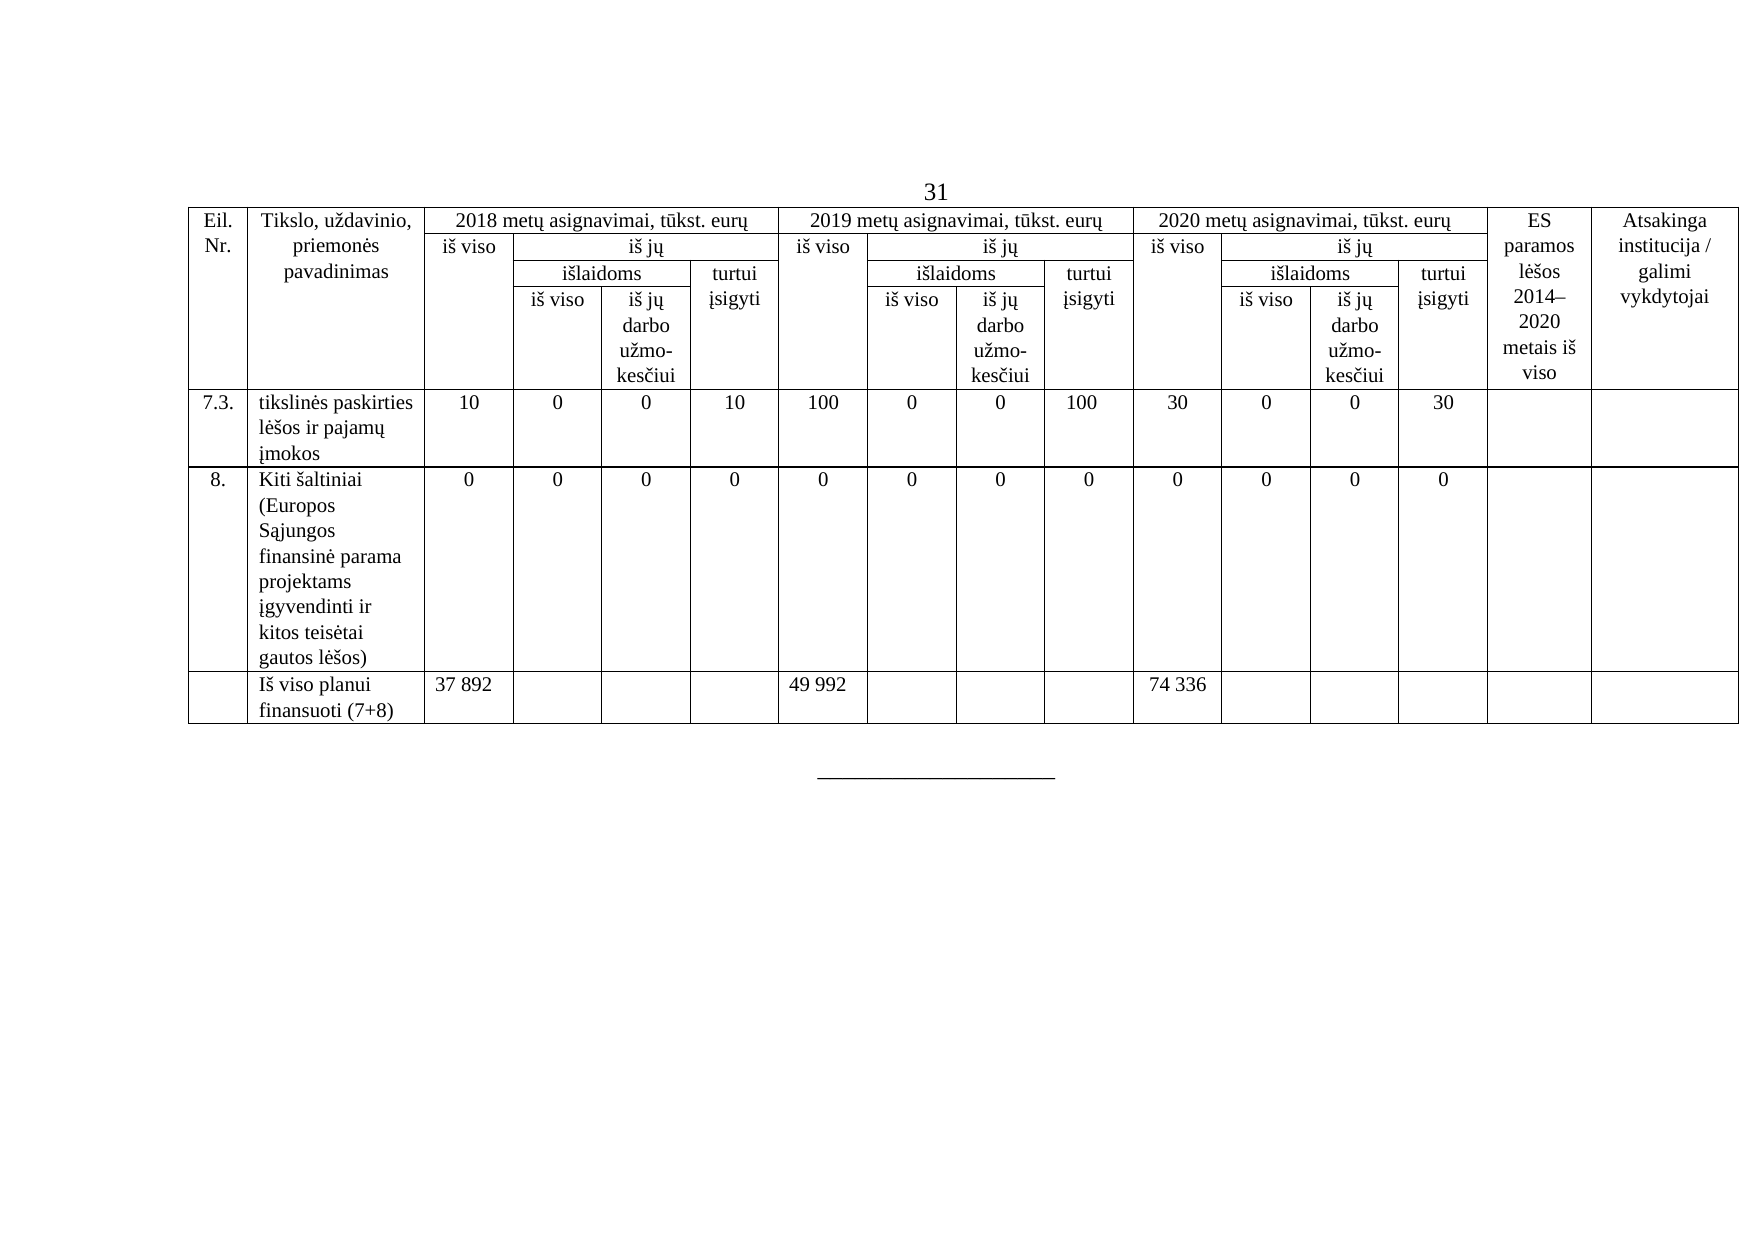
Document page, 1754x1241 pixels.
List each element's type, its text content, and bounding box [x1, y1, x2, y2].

table_cell [1488, 390, 1591, 466]
table_cell 0 [514, 390, 601, 466]
table_cell 30 [1134, 390, 1221, 466]
table_cell Iš viso planui finansuoti (7+8) [248, 672, 424, 723]
table_cell 100 [779, 390, 867, 466]
table_header Atsakinga institucija / galimi vykdytojai [1592, 208, 1738, 389]
table_cell 0 [1045, 468, 1133, 671]
table_cell iš viso [868, 287, 956, 389]
table_cell [1592, 390, 1738, 466]
table_header Tikslo, uždavinio, priemonės pavadinimas [248, 208, 424, 389]
table_cell iš jų darbo užmo-kesčiui [602, 287, 690, 389]
table_cell 0 [779, 468, 867, 671]
table_cell 0 [1134, 468, 1221, 671]
table_cell 0 [957, 390, 1044, 466]
table_cell išlaidoms [868, 261, 1044, 286]
table_cell iš jų [1222, 234, 1487, 259]
table_cell 0 [602, 468, 690, 671]
table_cell 49 992 [779, 672, 867, 723]
table_cell iš jų darbo užmo-kesčiui [1311, 287, 1398, 389]
table_cell 0 [1222, 390, 1310, 466]
table_cell 0 [1311, 468, 1398, 671]
table_cell Kiti šaltiniai (Europos Sąjungos finansinė parama projektams įgyvendinti ir kitos teisėtai gautos lėšos) [248, 468, 424, 671]
table_cell 30 [1399, 390, 1487, 466]
table_cell [602, 672, 690, 723]
table_cell 0 [1311, 390, 1398, 466]
table_cell turtui įsigyti [691, 261, 778, 389]
table_cell iš viso [425, 234, 513, 389]
table_header ES paramos lėšos 2014–2020 metais iš viso [1488, 208, 1591, 389]
table_cell 100 [1045, 390, 1133, 466]
text ___________________ [177, 753, 1695, 781]
table_cell 10 [691, 390, 778, 466]
table_cell 0 [868, 390, 956, 466]
table_cell 0 [425, 468, 513, 671]
table_cell 0 [1222, 468, 1310, 671]
table_cell išlaidoms [514, 261, 690, 286]
table_cell 8. [189, 468, 247, 671]
table_cell 0 [1399, 468, 1487, 671]
table_cell 0 [602, 390, 690, 466]
table_cell [1222, 672, 1310, 723]
table_cell iš jų [868, 234, 1133, 259]
table_cell iš jų [514, 234, 778, 259]
table_cell [514, 672, 601, 723]
table_cell [1399, 672, 1487, 723]
table_cell [189, 672, 247, 723]
table_cell iš viso [779, 234, 867, 389]
table_cell iš jų darbo užmo-kesčiui [957, 287, 1044, 389]
table_cell tikslinės paskirties lėšos ir pajamų įmokos [248, 390, 424, 466]
table_cell turtui įsigyti [1399, 261, 1487, 389]
table_cell [957, 672, 1044, 723]
table_cell [1045, 672, 1133, 723]
table_cell iš viso [1134, 234, 1221, 389]
table_cell 7.3. [189, 390, 247, 466]
table_cell [868, 672, 956, 723]
table_cell [691, 672, 778, 723]
table_cell 0 [868, 468, 956, 671]
table_cell 0 [957, 468, 1044, 671]
table_cell iš viso [514, 287, 601, 389]
table_cell 10 [425, 390, 513, 466]
table_header 2020 metų asignavimai, tūkst. eurų [1134, 208, 1487, 233]
table_cell [1592, 672, 1738, 723]
table_cell 0 [514, 468, 601, 671]
table_cell [1311, 672, 1398, 723]
table_header Eil. Nr. [189, 208, 247, 389]
table_cell 74 336 [1134, 672, 1221, 723]
table_header 2018 metų asignavimai, tūkst. eurų [425, 208, 778, 233]
table_cell [1592, 468, 1738, 671]
table_cell turtui įsigyti [1045, 261, 1133, 389]
table_cell 0 [691, 468, 778, 671]
table_header 2019 metų asignavimai, tūkst. eurų [779, 208, 1133, 233]
table_cell 37 892 [425, 672, 513, 723]
table_cell iš viso [1222, 287, 1310, 389]
table_cell [1488, 468, 1591, 671]
table_cell išlaidoms [1222, 261, 1398, 286]
table_cell [1488, 672, 1591, 723]
